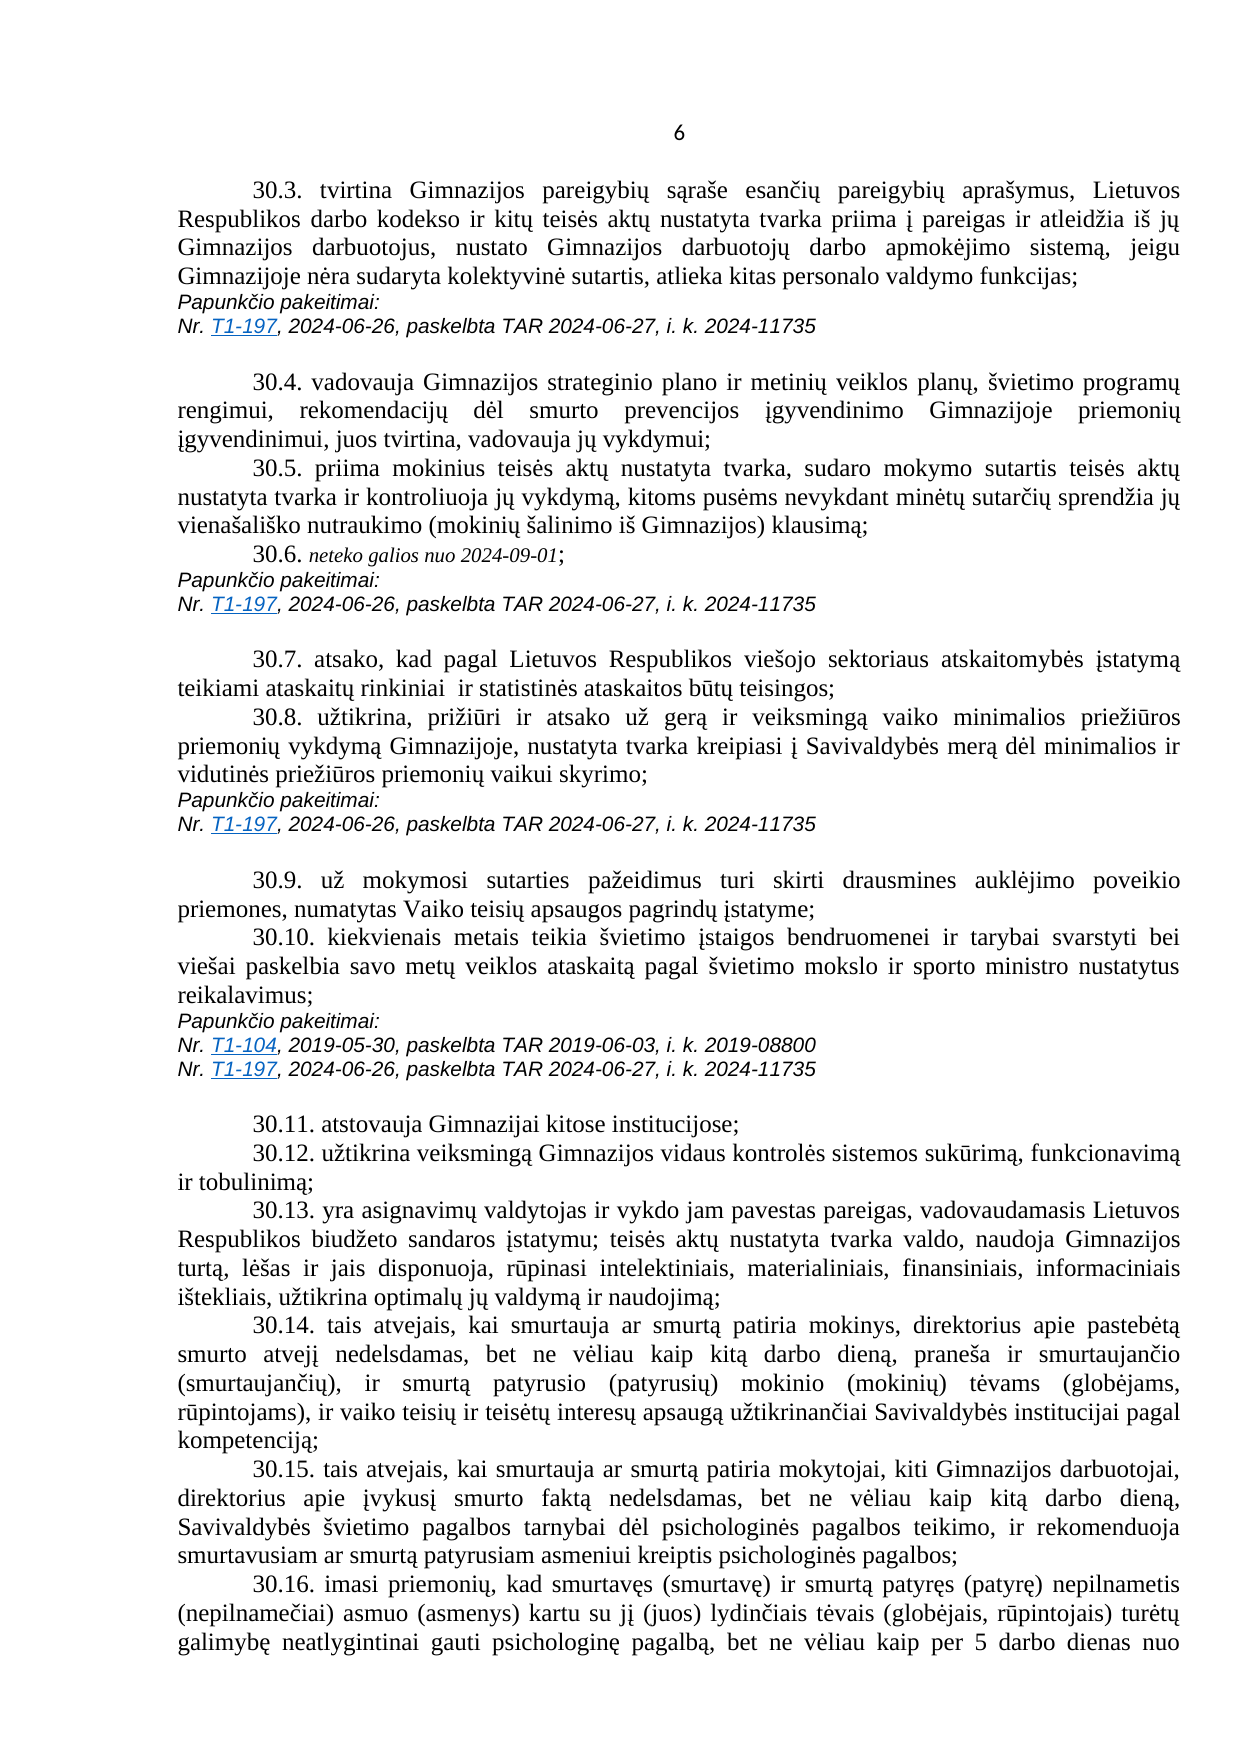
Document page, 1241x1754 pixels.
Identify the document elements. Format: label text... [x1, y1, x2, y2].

text 30.16. imasi priemonių, kad smurtavęs (smurtavę) ir smurtą patyręs (patyrę) nepilnametis (nepilnamečiai) asmuo (asmenys) kartu su jį (juos) lydinčiais tėvais (globėjais, rūpintojais) turėtų galimybę neatlygintinai gauti psichologinę pagalbą, bet ne vėliau kaip per 5 darbo dienas nuo [177, 1569, 1181, 1656]
text 30.12. užtikrina veiksmingą Gimnazijos vidaus kontrolės sistemos sukūrimą, funkcionavimą ir tobulinimą; [177, 1138, 1181, 1196]
text 30.5. priima mokinius teisės aktų nustatyta tvarka, sudaro mokymo sutartis teisės aktų nustatyta tvarka ir kontroliuoja jų vykdymą, kitoms pusėms nevykdant minėtų sutarčių sprendžia jų vienašališko nutraukimo (mokinių šalinimo iš Gimnazijos) klausimą; [177, 453, 1181, 539]
text 30.10. kiekvienais metais teikia švietimo įstaigos bendruomenei ir tarybai svarstyti bei viešai paskelbia savo metų veiklos ataskaitą pagal švietimo mokslo ir sporto ministro nustatytus reikalavimus; [177, 922, 1181, 1009]
text Papunkčio pakeitimai: [177, 568, 1181, 592]
text 30.7. atsako, kad pagal Lietuvos Respublikos viešojo sektoriaus atskaitomybės įstatymą teikiami ataskaitų rinkiniai ir statistinės ataskaitos būtų teisingos; [177, 644, 1181, 702]
text 30.6. neteko galios nuo 2024-09-01; [177, 539, 1181, 568]
text Nr. T1-197, 2024-06-26, paskelbta TAR 2024-06-27, i. k. 2024-11735 [177, 314, 1181, 338]
text 30.14. tais atvejais, kai smurtauja ar smurtą patiria mokinys, direktorius apie pastebėtą smurto atvejį nedelsdamas, bet ne vėliau kaip kitą darbo dieną, praneša ir smurtaujančio (smurtaujančių), ir smurtą patyrusio (patyrusių) mokinio (mokinių) tėvams (globėjams, rūpintojams), ir vaiko teisių ir teisėtų interesų apsaugą užtikrinančiai Savivaldybės institucijai pagal kompetenciją; [177, 1311, 1181, 1454]
text Nr. T1-197, 2024-06-26, paskelbta TAR 2024-06-27, i. k. 2024-11735 [177, 592, 1181, 616]
text 30.9. už mokymosi sutarties pažeidimus turi skirti drausmines auklėjimo poveikio priemones, numatytas Vaiko teisių apsaugos pagrindų įstatyme; [177, 865, 1181, 922]
text 30.4. vadovauja Gimnazijos strateginio plano ir metinių veiklos planų, švietimo programų rengimui, rekomendacijų dėl smurto prevencijos įgyvendinimo Gimnazijoje priemonių įgyvendinimui, juos tvirtina, vadovauja jų vykdymui; [177, 367, 1181, 453]
text Papunkčio pakeitimai: [177, 1009, 1181, 1033]
text 30.13. yra asignavimų valdytojas ir vykdo jam pavestas pareigas, vadovaudamasis Lietuvos Respublikos biudžeto sandaros įstatymu; teisės aktų nustatyta tvarka valdo, naudoja Gimnazijos turtą, lėšas ir jais disponuoja, rūpinasi intelektiniais, materialiniais, finansiniais, informaciniais ištekliais, užtikrina optimalų jų valdymą ir naudojimą; [177, 1196, 1181, 1311]
text 30.3. tvirtina Gimnazijos pareigybių sąraše esančių pareigybių aprašymus, Lietuvos Respublikos darbo kodekso ir kitų teisės aktų nustatyta tvarka priima į pareigas ir atleidžia iš jų Gimnazijos darbuotojus, nustato Gimnazijos darbuotojų darbo apmokėjimo sistemą, jeigu Gimnazijoje nėra sudaryta kolektyvinė sutartis, atlieka kitas personalo valdymo funkcijas; [177, 175, 1181, 290]
text 30.8. užtikrina, prižiūri ir atsako už gerą ir veiksmingą vaiko minimalios priežiūros priemonių vykdymą Gimnazijoje, nustatyta tvarka kreipiasi į Savivaldybės merą dėl minimalios ir vidutinės priežiūros priemonių vaikui skyrimo; [177, 702, 1181, 788]
text Papunkčio pakeitimai: [177, 290, 1181, 314]
text Nr. T1-197, 2024-06-26, paskelbta TAR 2024-06-27, i. k. 2024-11735 [177, 1057, 1181, 1081]
text 30.11. atstovauja Gimnazijai kitose institucijose; [177, 1109, 1181, 1138]
text Nr. T1-197, 2024-06-26, paskelbta TAR 2024-06-27, i. k. 2024-11735 [177, 812, 1181, 836]
text Papunkčio pakeitimai: [177, 788, 1181, 812]
text Nr. T1-104, 2019-05-30, paskelbta TAR 2019-06-03, i. k. 2019-08800 [177, 1033, 1181, 1057]
text 30.15. tais atvejais, kai smurtauja ar smurtą patiria mokytojai, kiti Gimnazijos darbuotojai, direktorius apie įvykusį smurto faktą nedelsdamas, bet ne vėliau kaip kitą darbo dieną, Savivaldybės švietimo pagalbos tarnybai dėl psichologinės pagalbos teikimo, ir rekomenduoja smurtavusiam ar smurtą patyrusiam asmeniui kreiptis psichologinės pagalbos; [177, 1454, 1181, 1569]
